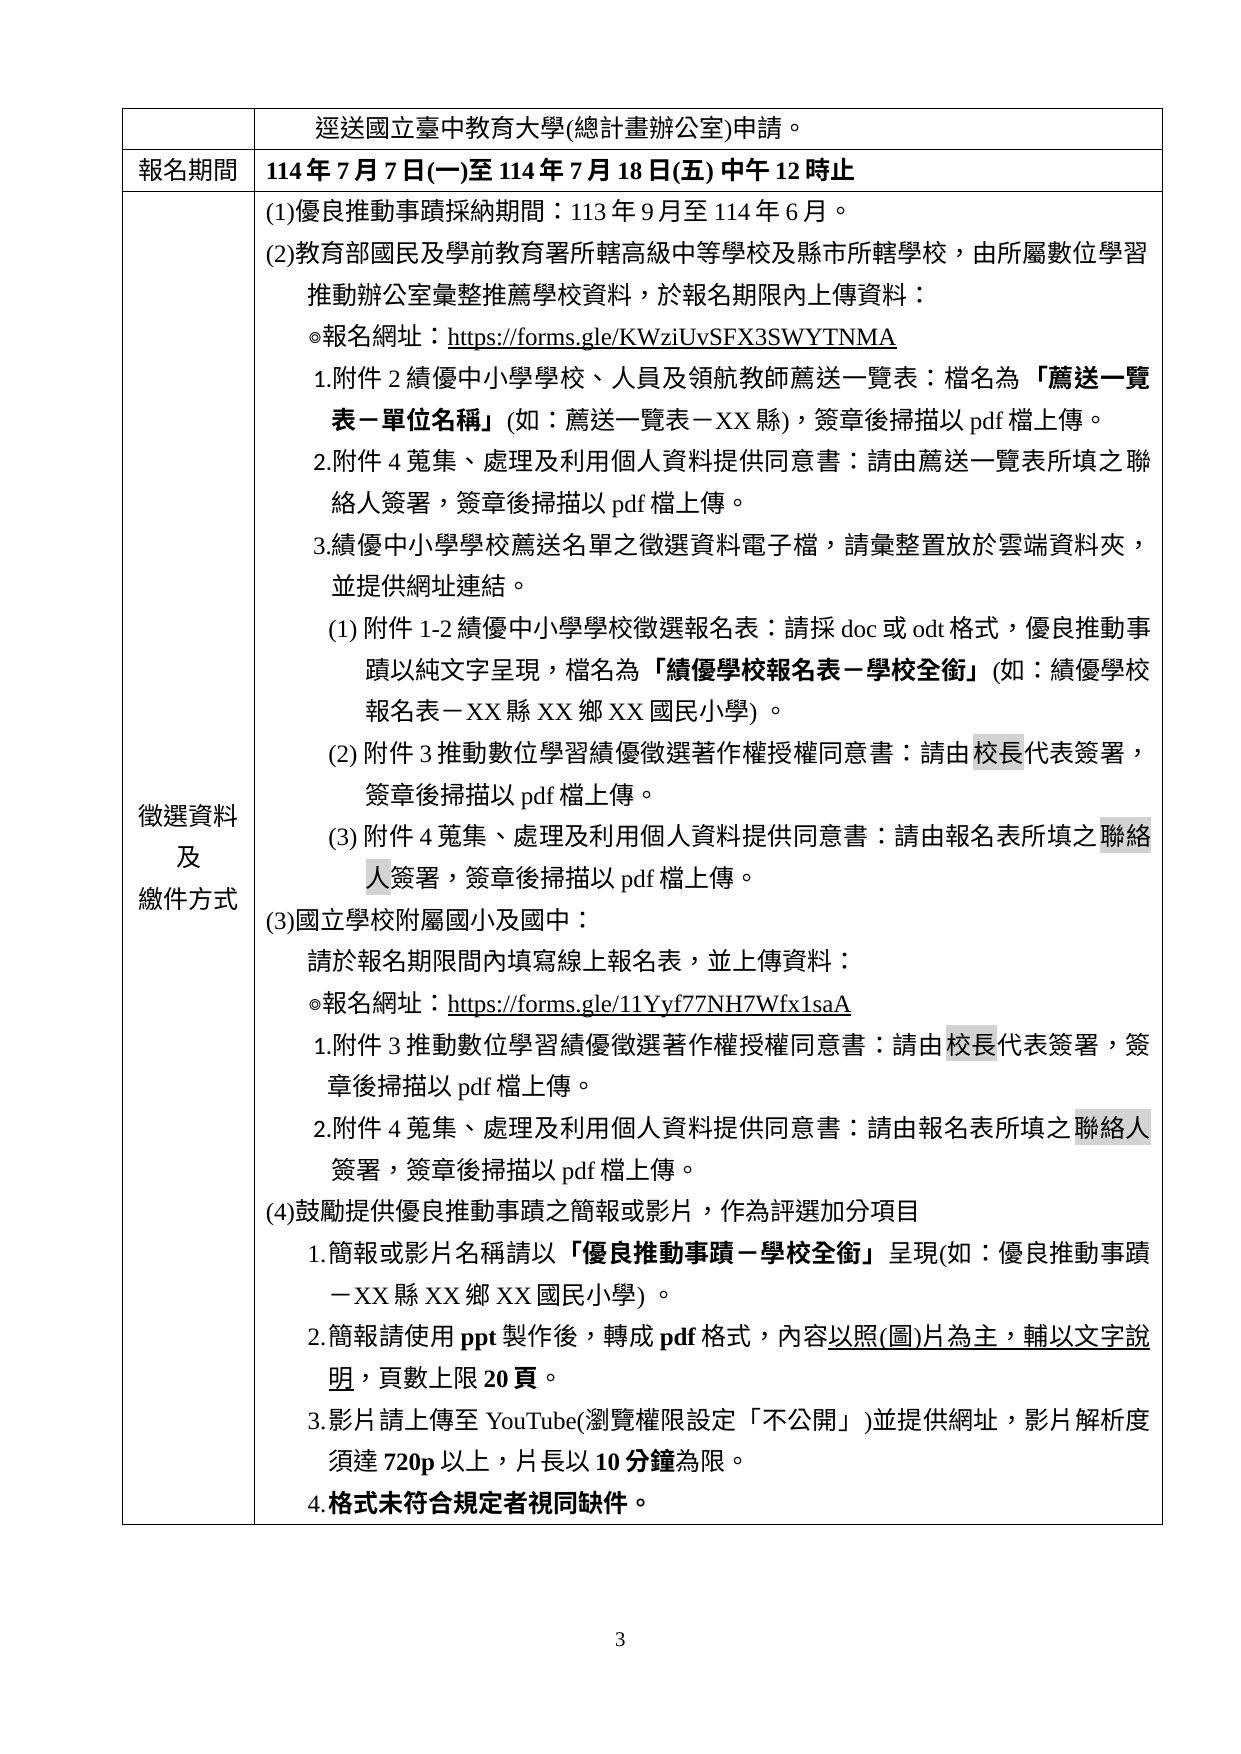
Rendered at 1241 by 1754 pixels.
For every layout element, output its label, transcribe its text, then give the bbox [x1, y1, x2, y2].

table_cell 報名期間 [123, 150, 254, 191]
table_cell 教育部國民及學前教育署所轄高級中等學校及縣市所轄學校 由所屬數位學習推動辦公室辦理初審並薦送，薦送名額以所轄中小學總校數每30校可薦送1校為原則，不足30校可薦送1校。 國立學校附屬國小及國中 逕送國立臺中教育大學(總計畫辦公室)申請。 [255, 109, 1162, 149]
table_cell 徵選資料 及 繳件方式 [123, 192, 254, 1524]
table_cell 優良推動事蹟採納期間：113年9月至114年6月。 教育部國民及學前教育署所轄高級中等學校及縣市所轄學校，由所屬數位學習推動辦公室彙整推薦學校資料，於報名期限內上傳資料： ◎報名網址：https://forms.gle/KWziUvSFX3SWYTNMA 附件2績優中小學學校、人員及領航教師薦送一覽表：檔名為「薦送一覽表－單位名稱」(如：薦送一覽表－XX縣)，簽章後掃描以pdf檔上傳。 附件4蒐集、處理及利用個人資料提供同意書：請由薦送一覽表所填之聯絡人簽署，簽章後掃描以pdf檔上傳。 績優中小學學校薦送名單之徵選資料電子檔，請彙整置放於雲端資料夾，並提供網址連結。 附件1-2績優中小學學校徵選報名表：請採doc或odt格式，優良推動事蹟以純文字呈現，檔名為「績優學校報名表－學校全銜」(如：績優學校報名表－XX縣XX鄉XX國民小學) 。 附件3推動數位學習績優徵選著作權授權同意書：請由校長代表簽署，簽章後掃描以pdf檔上傳。 附件4蒐集、處理及利用個人資料提供同意書：請由報名表所填之聯絡人簽署，簽章後掃描以pdf檔上傳。 國立學校附屬國小及國中： 請於報名期限間內填寫線上報名表，並上傳資料： ◎報名網址：https://forms.gle/11Yyf77NH7Wfx1saA 附件3推動數位學習績優徵選著作權授權同意書：請由校長代表簽署，簽章後掃描以pdf檔上傳。 附件4蒐集、處理及利用個人資料提供同意書：請由報名表所填之聯絡人簽署，簽章後掃描以pdf檔上傳。 鼓勵提供優良推動事蹟之簡報或影片，作為評選加分項目 簡報或影片名稱請以「優良推動事蹟－學校全銜」呈現(如：優良推動事蹟－XX縣XX鄉XX國民小學) 。 簡報請使用ppt製作後，轉成pdf格式，內容以照(圖)片為主，輔以文字說明，頁數上限20頁。 影片請上傳至YouTube(瀏覽權限設定「不公開」)並提供網址，影片解析度須達720p以上，片長以10分鐘為限。 格式未符合規定者視同缺件。 [255, 192, 1162, 1524]
table_cell 114年7月7日(一)至114年7月18日(五) 中午12時止 [255, 150, 1162, 191]
table_cell [123, 109, 254, 149]
